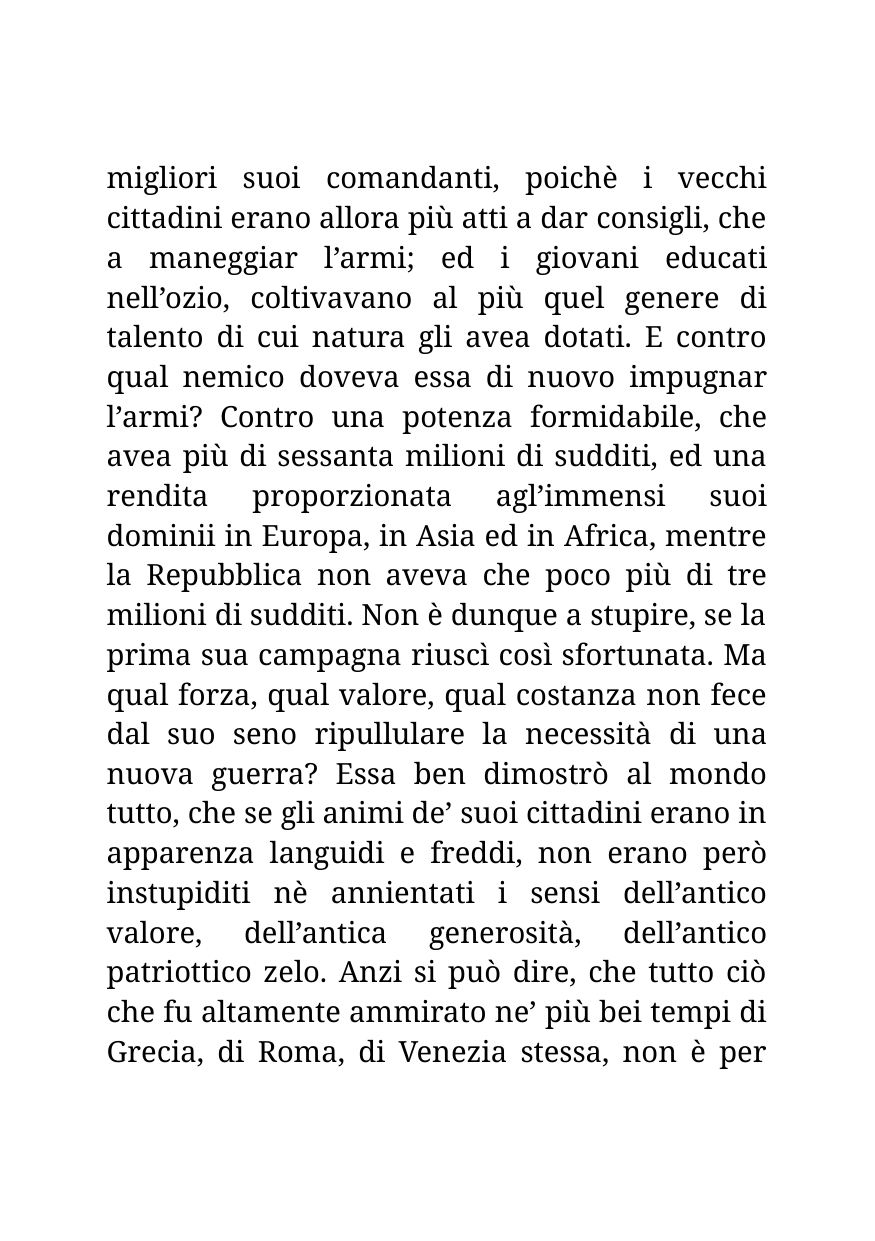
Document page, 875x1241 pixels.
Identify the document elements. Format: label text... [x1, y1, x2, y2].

text migliori suoi comandanti, poichè i vecchi cittadini erano allora più atti a dar consigli, che a maneggiar l’armi; ed i giovani educati nell’ozio, coltivavano al più quel genere di talento di cui natura gli avea dotati. E contro qual nemico doveva essa di nuovo impugnar l’armi? Contro una potenza formidabile, che avea più di sessanta milioni di sudditi, ed una rendita proporzionata agl’immensi suoi dominii in Europa, in Asia ed in Africa, mentre la Repubblica non aveva che poco più di tre milioni di sudditi. Non è dunque a stupire, se la prima sua campagna riuscì così sfortunata. Ma qual forza, qual valore, qual costanza non fece dal suo seno ripullulare la necessità di una nuova guerra? Essa ben dimostrò al mondo tutto, che se gli animi de’ suoi cittadini erano in apparenza languidi e freddi, non erano però instupiditi nè annientati i sensi dell’antico valore, dell’antica generosità, dell’antico patriottico zelo. Anzi si può dire, che tutto ciò che fu altamente ammirato ne’ più bei tempi di Grecia, di Roma, di Venezia stessa, non è per [106, 158, 768, 1071]
